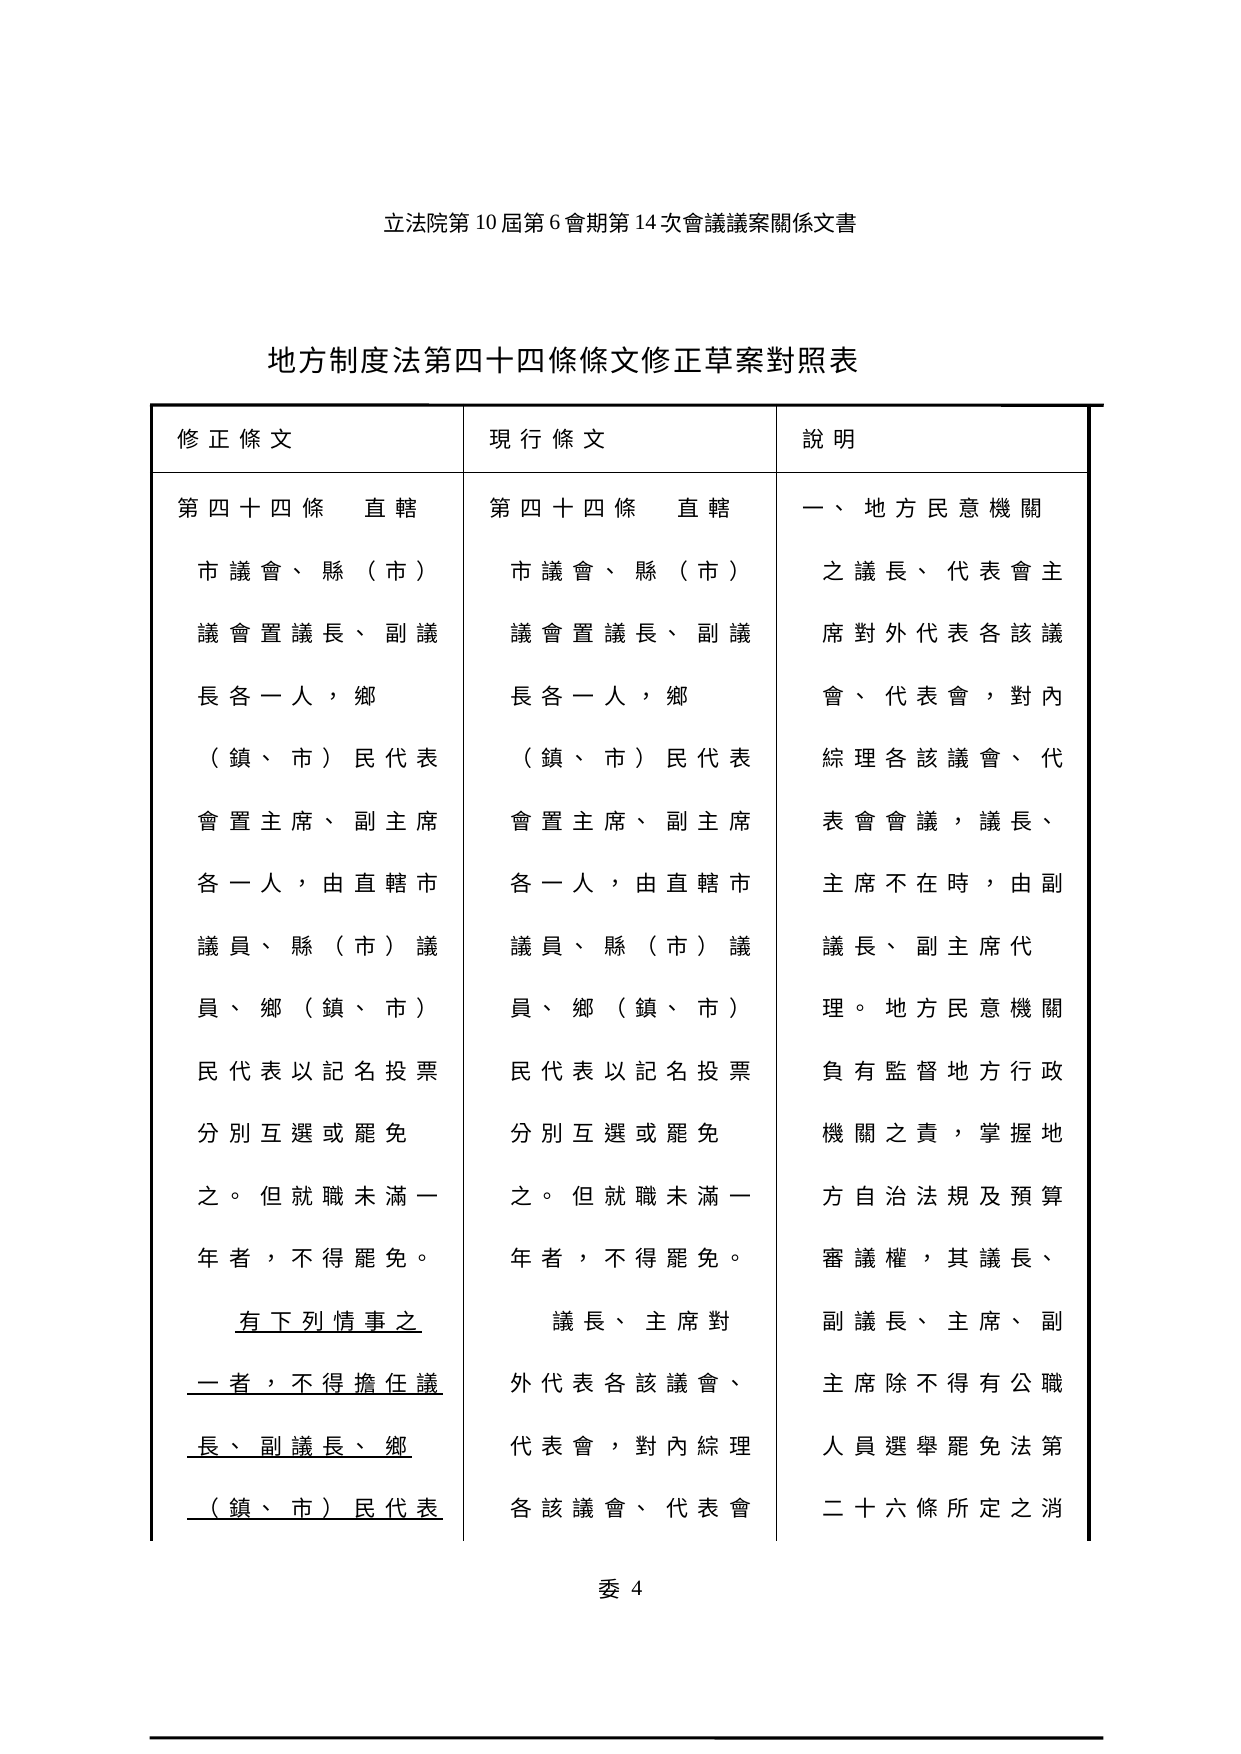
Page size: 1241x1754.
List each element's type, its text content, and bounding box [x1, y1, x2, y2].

table_cell 第四十四條 直轄市議會、縣（市）議會置議長、副議長各一人，鄉（鎮、市）民代表會置主席、副主席各一人，由直轄市議員、縣（市）議員、鄉（鎮、市）民代表以記名投票分別互選或罷免之。但就職未滿一年者，不得罷免。 議長、主席對外代表各該議會、代表會，對內綜理各該議會、代表會 [464, 473, 776, 1541]
table_cell 一、地方民意機關之議長、代表會主席對外代表各該議會、代表會，對內綜理各該議會、代表會會議，議長、主席不在時，由副議長、副主席代理。地方民意機關負有監督地方行政機關之責，掌握地方自治法規及預算審議權，其議長、副議長、主席、副主席除不得有公職人員選舉罷免法第二十六條所定之消 [777, 473, 1087, 1541]
table_cell 說明 [777, 407, 1087, 472]
table_cell 修正條文 [153, 407, 463, 472]
table_cell 第四十四條 直轄市議會、縣（市）議會置議長、副議長各一人，鄉（鎮、市）民代表會置主席、副主席各一人，由直轄市議員、縣（市）議員、鄉（鎮、市）民代表以記名投票分別互選或罷免之。但就職未滿一年者，不得罷免。 有下列情事之一者，不得擔任議長、副議長、鄉（鎮、市）民代表 [153, 473, 463, 1541]
table_cell 現行條文 [464, 407, 776, 472]
table_header 地方制度法第四十四條條文修正草案對照表 [151, 313, 1089, 403]
